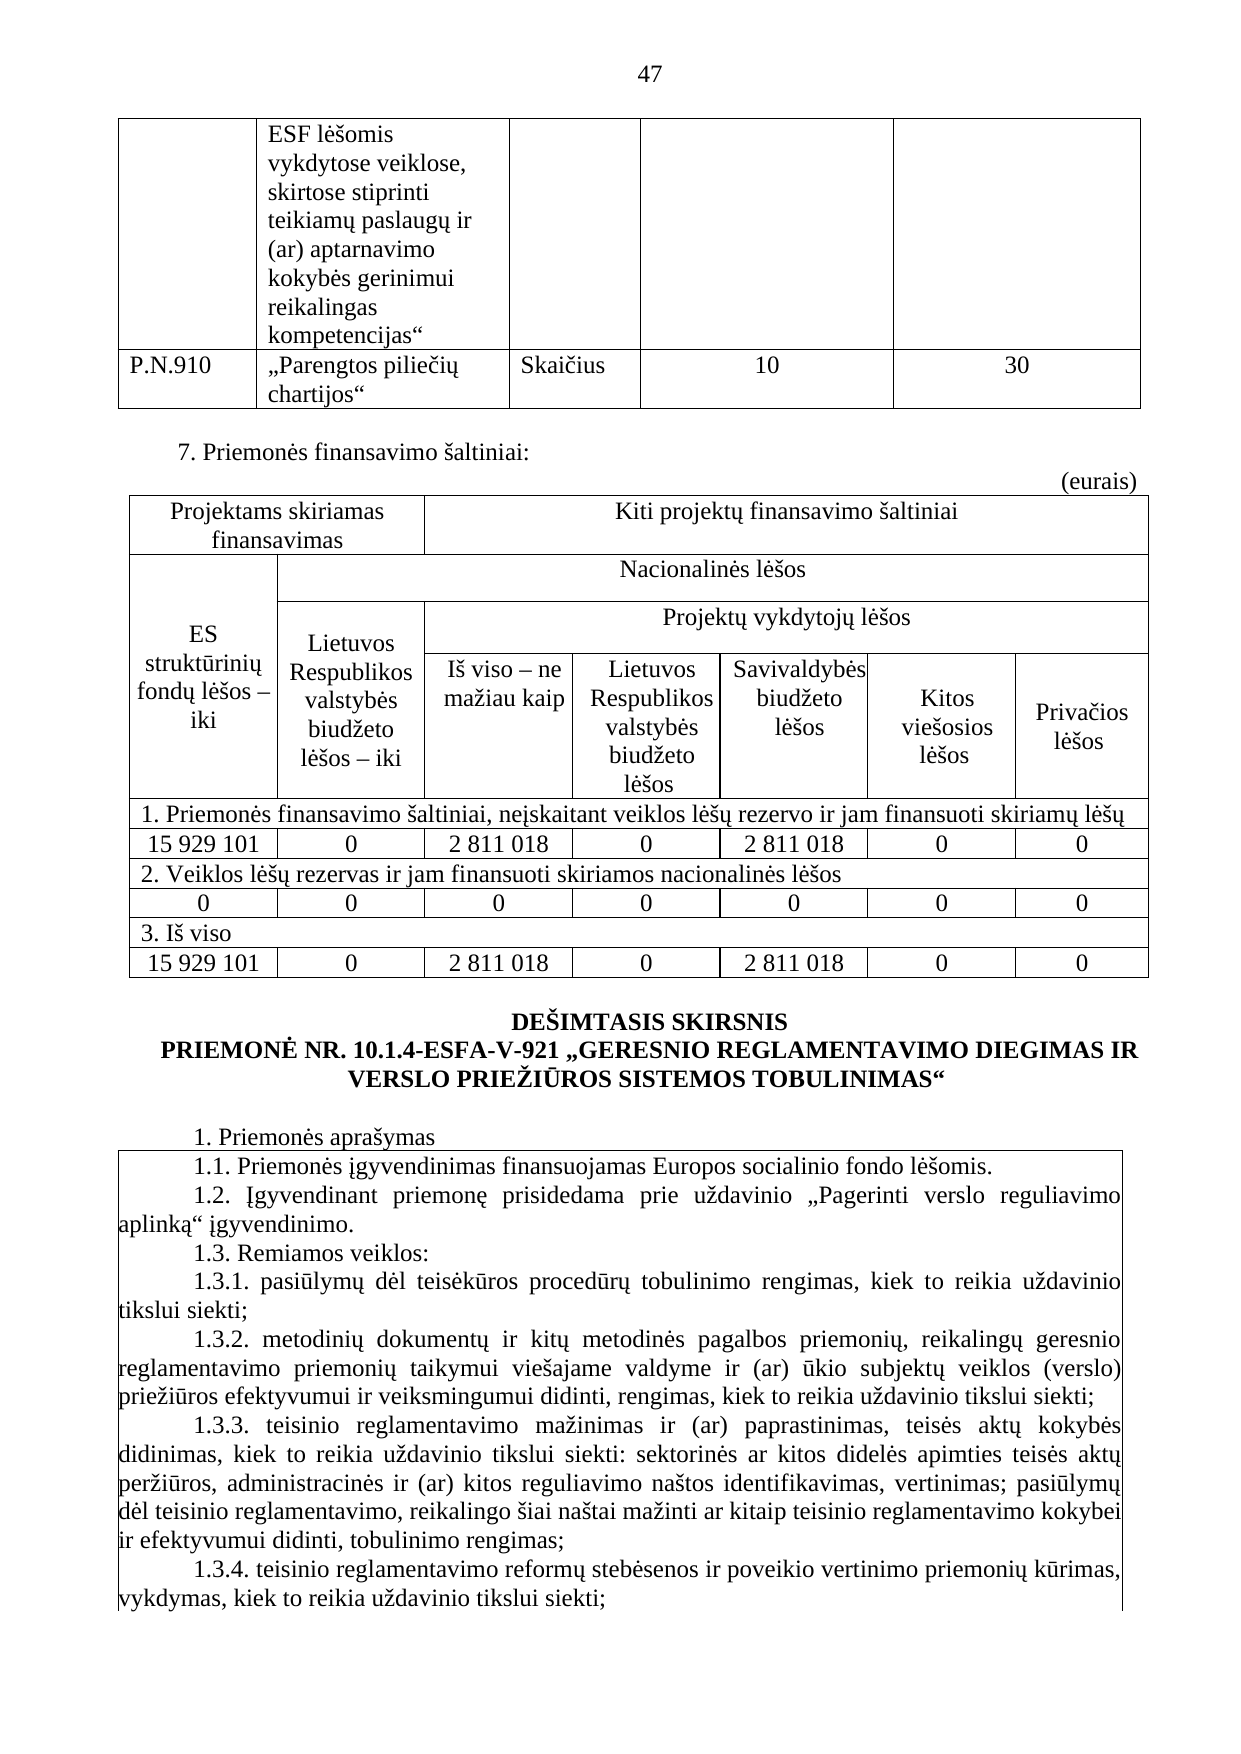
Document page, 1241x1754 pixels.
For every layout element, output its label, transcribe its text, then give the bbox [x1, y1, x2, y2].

table_cell [119, 119, 256, 349]
table_cell 2 811 018 [425, 948, 572, 977]
table_cell 0 [278, 948, 424, 977]
table_cell Kitos viešosios lėšos [868, 654, 1015, 798]
table_cell Skaičius [510, 350, 640, 408]
table_cell 15 929 101 [130, 948, 277, 977]
table_cell 0 [868, 829, 1015, 858]
table_cell „Parengtos piliečių chartijos“ [257, 350, 509, 408]
table_cell 2. Veiklos lėšų rezervas ir jam finansuoti skiriamos nacionalinės lėšos [130, 859, 1148, 887]
table_cell Lietuvos Respublikos valstybės biudžeto lėšos [573, 654, 719, 798]
table_cell 0 [573, 829, 719, 858]
table_cell ES struktūrinių fondų lėšos – iki [130, 555, 277, 798]
table_cell 30 [894, 350, 1140, 408]
table_cell ESF lėšomis vykdytose veiklose, skirtose stiprinti teikiamų paslaugų ir (ar) aptarnavimo kokybės gerinimui reikalingas kompetencijas“ [257, 119, 509, 349]
table_cell 1.2. Įgyvendinant priemonę prisidedama prie uždavinio „Pagerinti verslo reguliavimo aplinką“ įgyvendinimo. [119, 1180, 1122, 1238]
table_cell 0 [278, 829, 424, 858]
table_cell 3. Iš viso [130, 918, 1148, 947]
table_cell 0 [868, 948, 1015, 977]
table_cell 10 [641, 350, 893, 408]
table_cell [641, 119, 893, 349]
text (eurais) [290, 466, 1137, 495]
table_header 1.1. Priemonės įgyvendinimas finansuojamas Europos socialinio fondo lėšomis. [119, 1151, 1122, 1180]
table_cell Savivaldybės biudžeto lėšos [721, 654, 867, 798]
table_cell 2 811 018 [425, 829, 572, 858]
text 7. Priemonės finansavimo šaltiniai: [118, 437, 1181, 466]
table_cell [894, 119, 1140, 349]
table_cell 1. Priemonės finansavimo šaltiniai, neįskaitant veiklos lėšų rezervo ir jam finansuoti skiriamų lėšų [130, 799, 1148, 828]
table_cell 0 [573, 948, 719, 977]
table_cell 15 929 101 [130, 829, 277, 858]
table_cell 2 811 018 [721, 948, 867, 977]
table_cell 0 [1016, 889, 1148, 917]
table_cell 0 [868, 889, 1015, 917]
table_header Kiti projektų finansavimo šaltiniai [425, 496, 1148, 553]
text 1. Priemonės aprašymas [118, 1122, 1181, 1150]
table_cell 0 [425, 889, 572, 917]
table_cell 0 [130, 889, 277, 917]
text DEŠIMTASIS SKIRSNIS [118, 1007, 1181, 1035]
table_header Projektams skiriamas finansavimas [130, 496, 424, 553]
table_cell Iš viso – ne mažiau kaip [425, 654, 572, 798]
table_cell P.N.910 [119, 350, 256, 408]
table_cell [510, 119, 640, 349]
table_cell 0 [1016, 829, 1148, 858]
table_cell 0 [721, 889, 867, 917]
table_cell Privačios lėšos [1016, 654, 1148, 798]
table_cell Nacionalinės lėšos [278, 555, 1148, 601]
table_cell 2 811 018 [721, 829, 867, 858]
text PRIEMONĖ NR. 10.1.4-ESFA-V-921 „GERESNIO REGLAMENTAVIMO DIEGIMAS IR VERSLO PRIEŽIŪROS SISTEMOS TOBULINIMAS“ [118, 1035, 1181, 1093]
table_cell 0 [278, 889, 424, 917]
table_cell 0 [573, 889, 719, 917]
table_cell 0 [1016, 948, 1148, 977]
table_cell 1.3. Remiamos veiklos: 1.3.1. pasiūlymų dėl teisėkūros procedūrų tobulinimo rengimas, kiek to reikia uždavinio tikslui siekti; 1.3.2. metodinių dokumentų ir kitų metodinės pagalbos priemonių, reikalingų geresnio reglamentavimo priemonių taikymui viešajame valdyme ir (ar) ūkio subjektų veiklos (verslo) priežiūros efektyvumui ir veiksmingumui didinti, rengimas, kiek to reikia uždavinio tikslui siekti; 1.3.3. teisinio reglamentavimo mažinimas ir (ar) paprastinimas, teisės aktų kokybės didinimas, kiek to reikia uždavinio tikslui siekti: sektorinės ar kitos didelės apimties teisės aktų peržiūros, administracinės ir (ar) kitos reguliavimo naštos identifikavimas, vertinimas; pasiūlymų dėl teisinio reglamentavimo, reikalingo šiai naštai mažinti ar kitaip teisinio reglamentavimo kokybei ir efektyvumui didinti, tobulinimo rengimas; 1.3.4. teisinio reglamentavimo reformų stebėsenos ir poveikio vertinimo priemonių kūrimas, vykdymas, kiek to reikia uždavinio tikslui siekti; [119, 1238, 1122, 1611]
table_cell Lietuvos Respublikos valstybės biudžeto lėšos – iki [278, 602, 424, 798]
table_cell Projektų vykdytojų lėšos [425, 602, 1148, 653]
